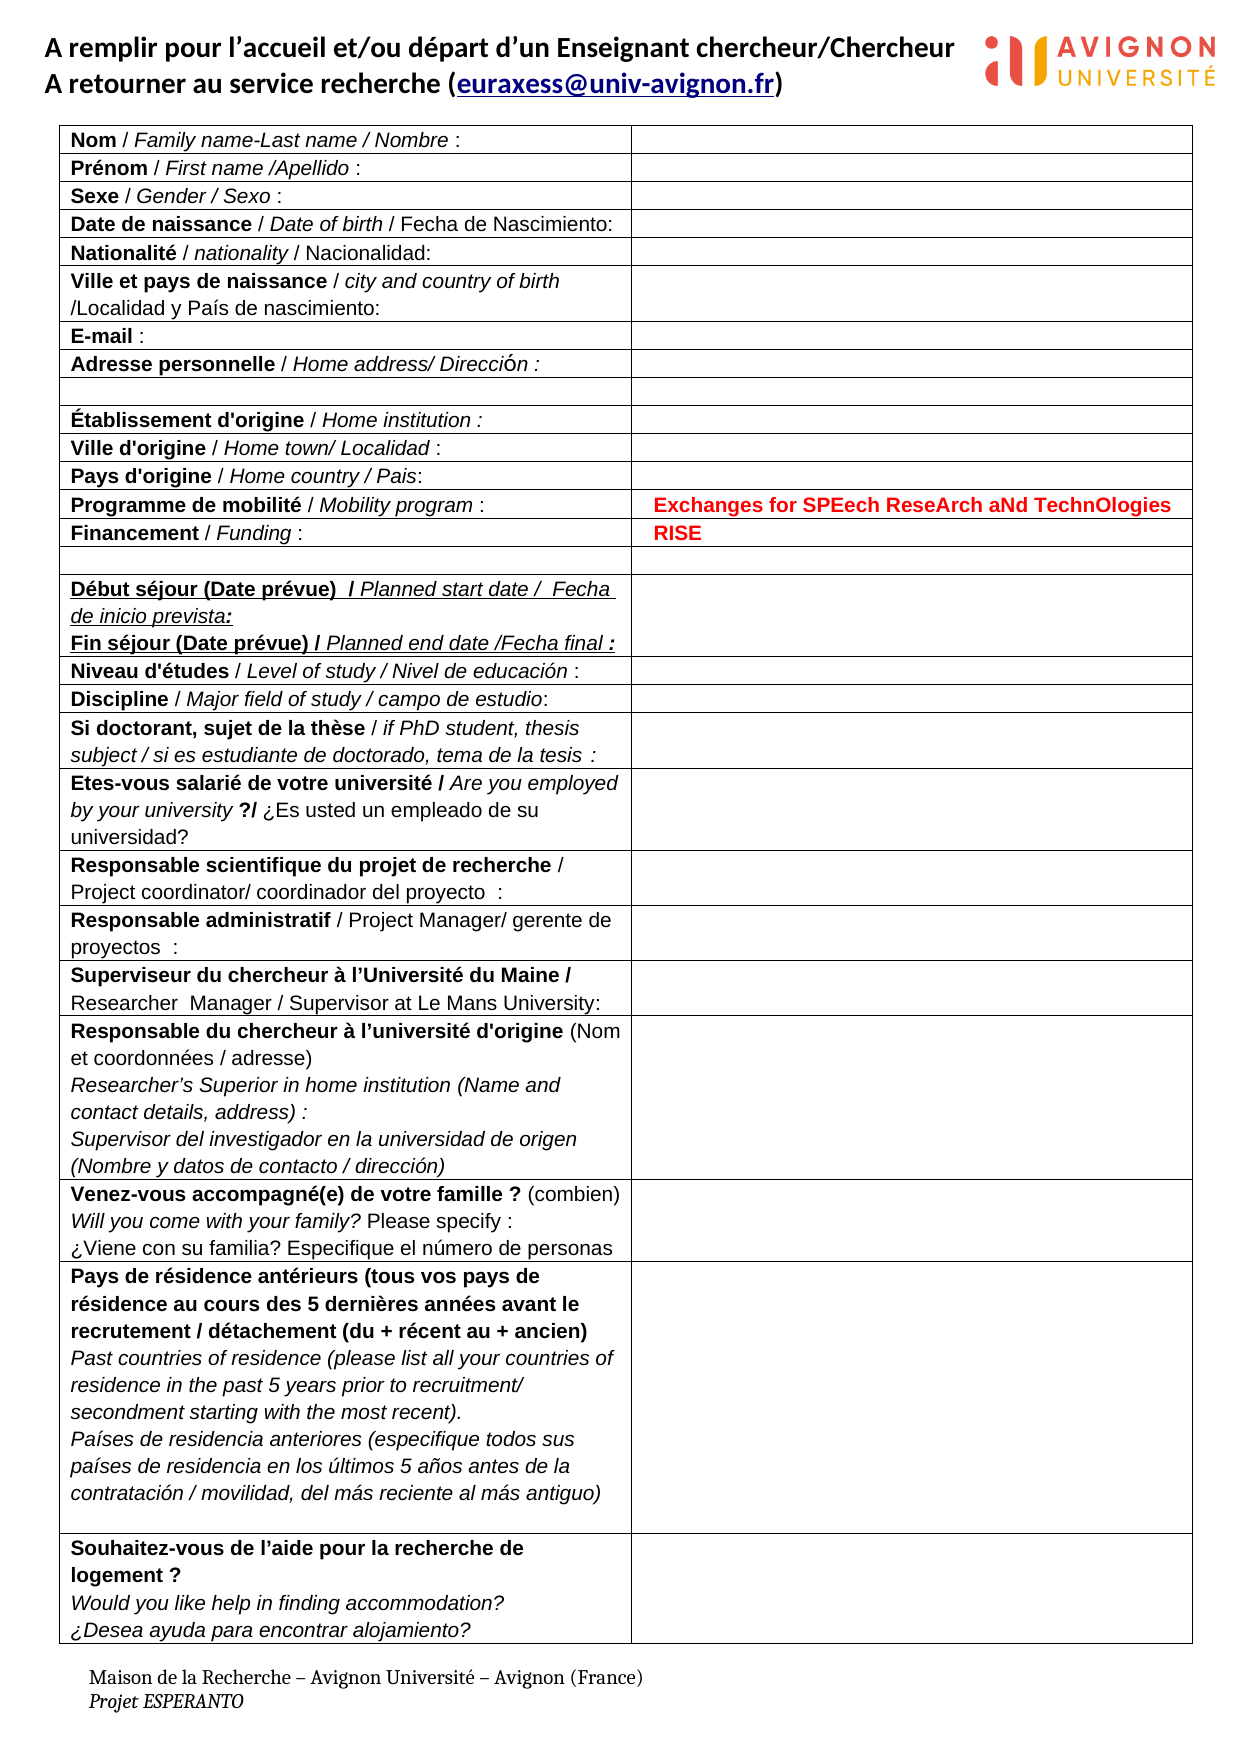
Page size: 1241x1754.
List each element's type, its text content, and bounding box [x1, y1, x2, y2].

table_cell Superviseur du chercheur à l’Université du Maine / Researcher Manager / Supervisor at Le Mans University: [60, 961, 631, 1015]
table_cell RISE [632, 519, 1192, 546]
table_cell [632, 713, 1192, 767]
table_cell Ville d'origine / Home town/ Localidad : [60, 434, 631, 461]
table_cell Ville et pays de naissance / city and country of birth /Localidad y País de nascimiento: [60, 266, 631, 321]
table_cell [632, 769, 1192, 850]
table_cell Programme de mobilité / Mobility program : [60, 490, 631, 517]
table_cell Responsable scientifique du projet de recherche / Project coordinator/ coordinador del proyecto : [60, 851, 631, 905]
table_cell [60, 378, 631, 405]
table_cell [632, 657, 1192, 684]
table_cell [632, 1262, 1192, 1533]
table_cell [632, 1534, 1192, 1642]
table_cell [632, 238, 1192, 265]
table_cell Souhaitez-vous de l’aide pour la recherche de logement ? Would you like help in finding accommodation? ¿Desea ayuda para encontrar alojamiento? [60, 1534, 631, 1642]
table_cell [632, 350, 1192, 377]
table_cell [632, 210, 1192, 237]
table_header [632, 126, 1192, 153]
table_cell Adresse personnelle / Home address/ Dirección : [60, 350, 631, 377]
table_cell Responsable du chercheur à l’université d'origine (Nom et coordonnées / adresse) Researcher’s Superior in home institution (Name and contact details, address) : Supervisor del investigador en la universidad de origen (Nombre y datos de contacto / dirección) [60, 1016, 631, 1179]
table_cell [632, 851, 1192, 905]
table_cell Venez-vous accompagné(e) de votre famille ? (combien) Will you come with your family? Please specify : ¿Viene con su familia? Especifique el número de personas [60, 1180, 631, 1261]
table_cell [632, 406, 1192, 433]
table_cell [60, 547, 631, 574]
table_cell Discipline / Major field of study / campo de estudio: [60, 685, 631, 712]
table_cell Niveau d'études / Level of study / Nivel de educación : [60, 657, 631, 684]
table_cell [632, 1016, 1192, 1179]
table_cell [632, 182, 1192, 209]
table_cell [632, 434, 1192, 461]
table_cell Pays de résidence antérieurs (tous vos pays de résidence au cours des 5 dernières années avant le recrutement / détachement (du + récent au + ancien) Past countries of residence (please list all your countries of residence in the past 5 years prior to recruitment/ secondment starting with the most recent). Países de residencia anteriores (especifique todos sus países de residencia en los últimos 5 años antes de la contratación / movilidad, del más reciente al más antiguo) [60, 1262, 631, 1533]
table_cell [632, 266, 1192, 321]
table_cell [632, 1180, 1192, 1261]
table_cell Sexe / Gender / Sexo : [60, 182, 631, 209]
table_cell Date de naissance / Date of birth / Fecha de Nascimiento: [60, 210, 631, 237]
table_cell Prénom / First name /Apellido : [60, 154, 631, 181]
table_cell [632, 154, 1192, 181]
table_cell E-mail : [60, 322, 631, 349]
table_cell Etes-vous salarié de votre université / Are you employed by your university ?/ ¿Es usted un empleado de su universidad? [60, 769, 631, 850]
table_cell [632, 547, 1192, 574]
table_cell Responsable administratif / Project Manager/ gerente de proyectos : [60, 906, 631, 960]
table_cell Si doctorant, sujet de la thèse / if PhD student, thesis subject / si es estudiante de doctorado, tema de la tesis : [60, 713, 631, 767]
table_header Nom / Family name-Last name / Nombre : [60, 126, 631, 153]
table_cell [632, 378, 1192, 405]
table_cell [632, 961, 1192, 1015]
table_cell Nationalité / nationality / Nacionalidad: [60, 238, 631, 265]
table_cell Établissement d'origine / Home institution : [60, 406, 631, 433]
table_cell [632, 322, 1192, 349]
table_cell [632, 462, 1192, 489]
table_cell Exchanges for SPEech ReseArch aNd TechnOlogies [632, 490, 1192, 517]
table_cell [632, 685, 1192, 712]
table_cell [632, 575, 1192, 656]
table_cell [632, 906, 1192, 960]
table_cell Pays d'origine / Home country / Pais: [60, 462, 631, 489]
table_cell Financement / Funding : [60, 519, 631, 546]
table_cell Début séjour (Date prévue) / Planned start date / Fecha de inicio prevista: Fin séjour (Date prévue) / Planned end date /Fecha final : [60, 575, 631, 656]
